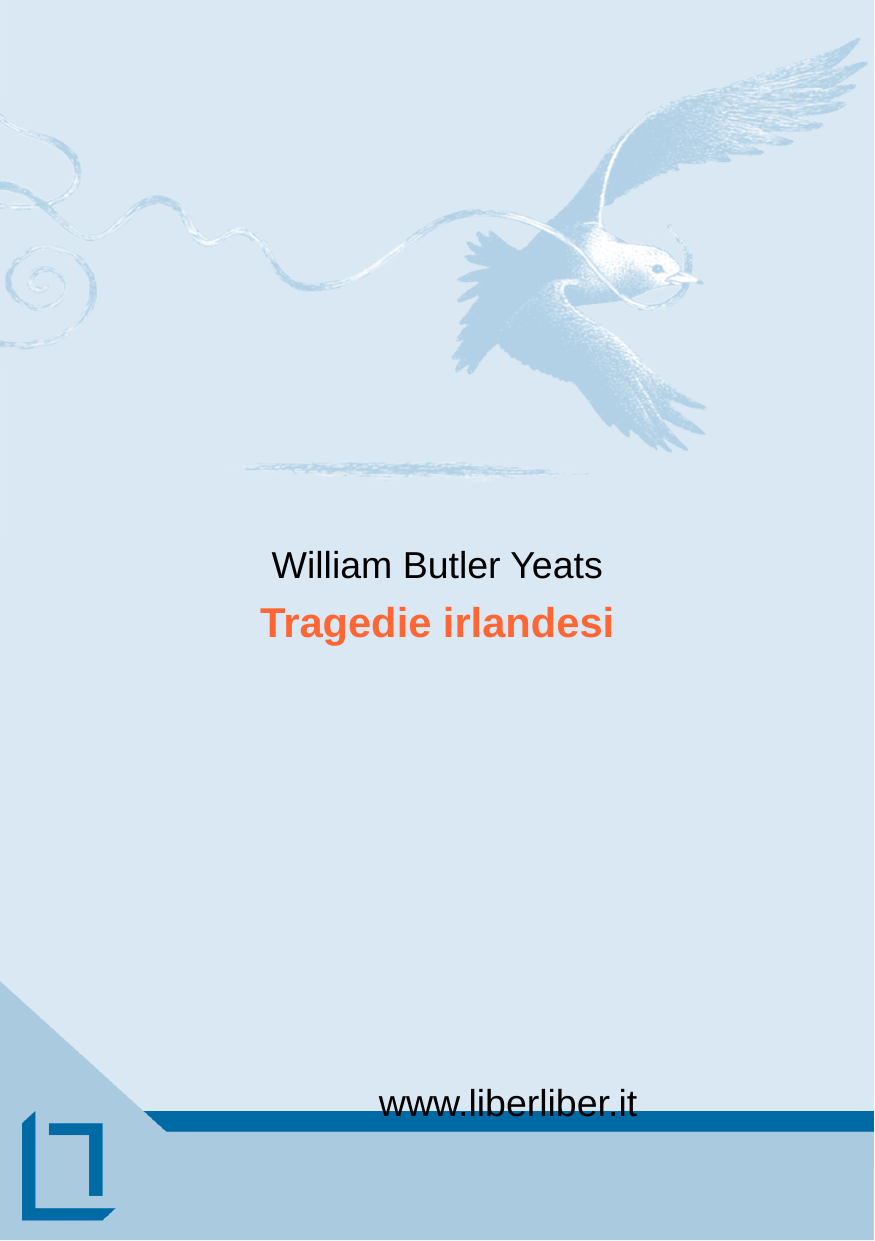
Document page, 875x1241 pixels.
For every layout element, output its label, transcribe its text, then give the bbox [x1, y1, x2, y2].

text Tragedie irlandesi [94, 598, 779, 646]
text www.liberliber.it [331, 1081, 685, 1124]
text William Butler Yeats [94, 543, 779, 586]
picture [0, 0, 874, 1241]
